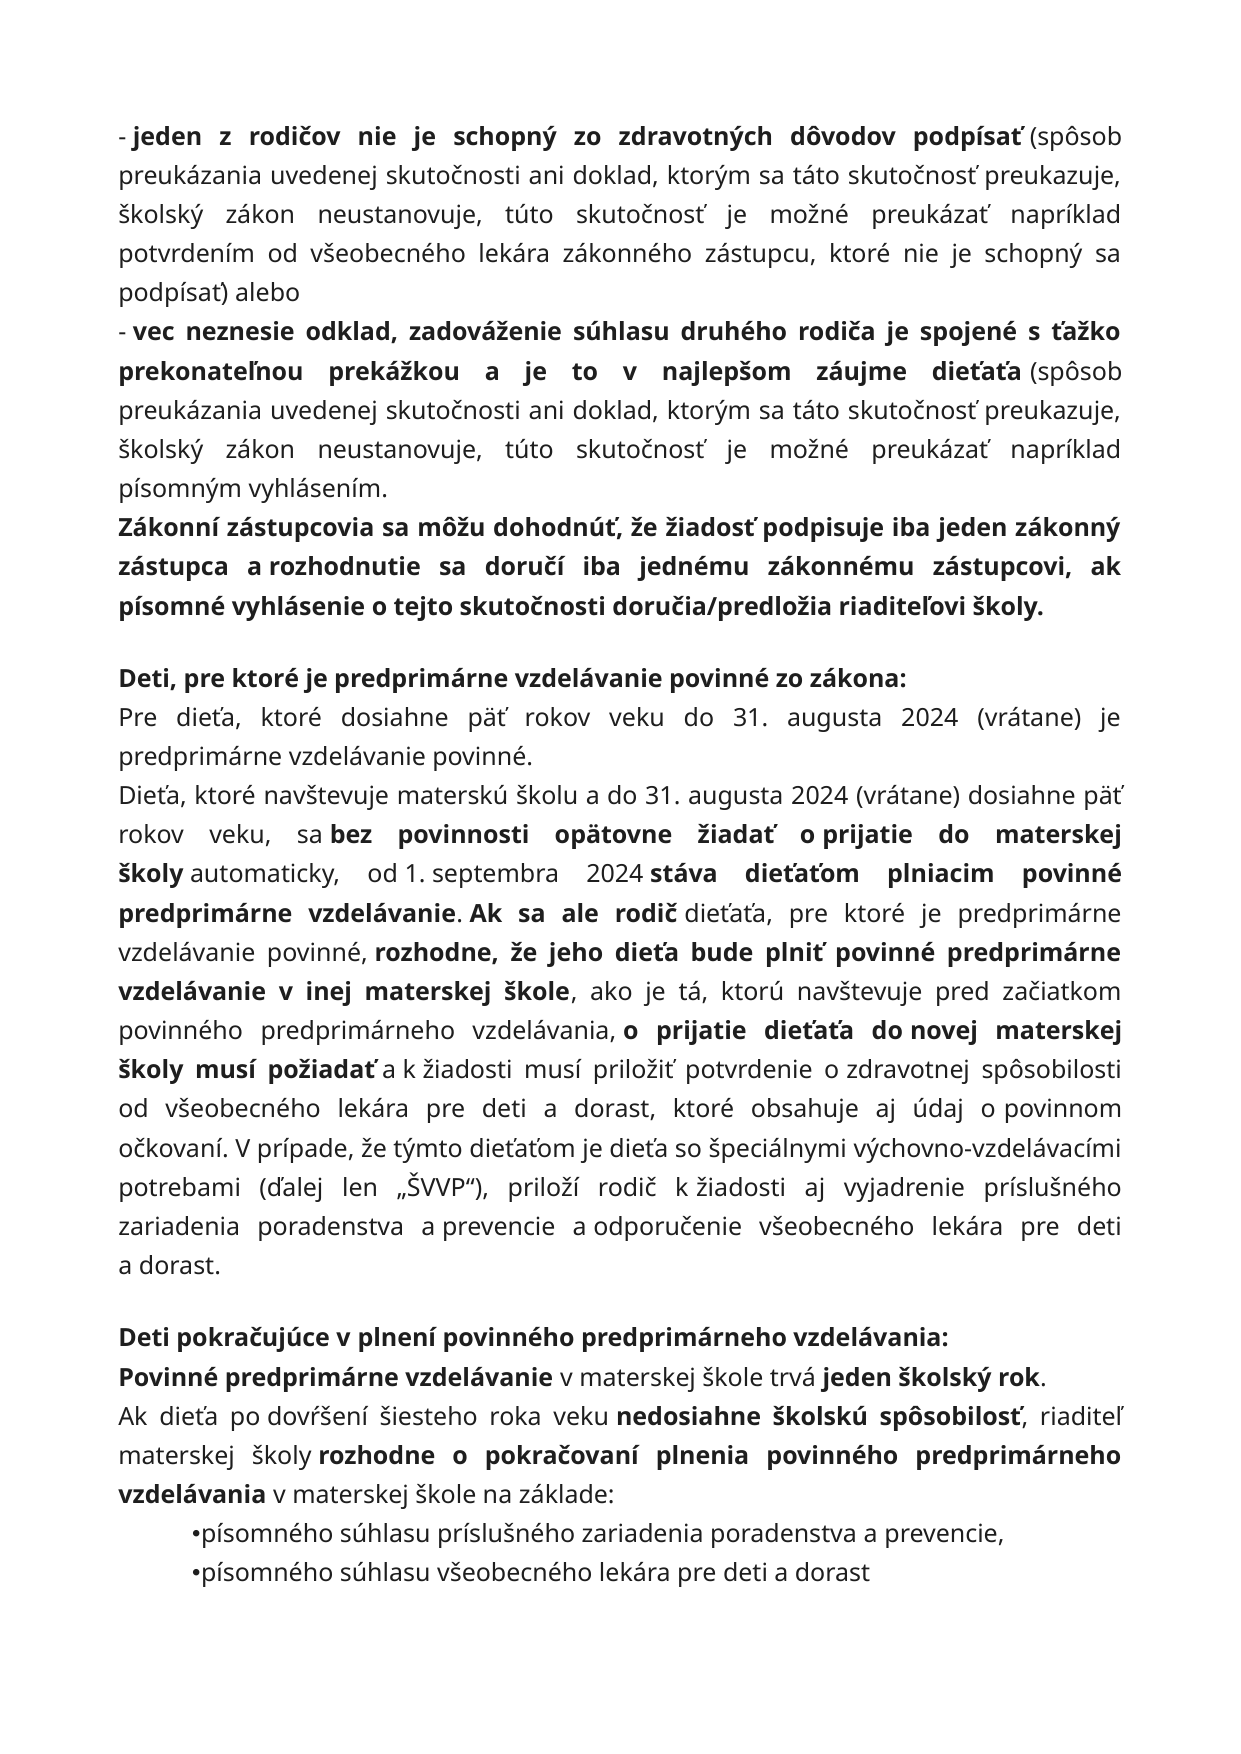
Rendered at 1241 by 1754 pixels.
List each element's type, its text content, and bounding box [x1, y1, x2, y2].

text Dieťa, ktoré navštevuje materskú školu a do 31. augusta 2024 (vrátane) dosiahne päť rokov veku, sa bez povinnosti opätovne žiadať o prijatie do materskej školy automaticky, od 1. septembra 2024 stáva dieťaťom plniacim povinné predprimárne vzdelávanie. Ak sa ale rodič dieťaťa, pre ktoré je predprimárne vzdelávanie povinné, rozhodne, že jeho dieťa bude plniť povinné predprimárne vzdelávanie v inej materskej škole, ako je tá, ktorú navštevuje pred začiatkom povinného predprimárneho vzdelávania, o prijatie dieťaťa do novej materskej školy musí požiadať a k žiadosti musí priložiť potvrdenie o zdravotnej spôsobilosti od všeobecného lekára pre deti a dorast, ktoré obsahuje aj údaj o povinnom očkovaní. V prípade, že týmto dieťaťom je dieťa so špeciálnymi výchovno-vzdelávacími potrebami (ďalej len „ŠVVP“), priloží rodič k žiadosti aj vyjadrenie príslušného zariadenia poradenstva a prevencie a odporučenie všeobecného lekára pre deti a dorast. [118, 778, 1122, 1282]
text - jeden z rodičov nie je schopný zo zdravotných dôvodov podpísať (spôsob preukázania uvedenej skutočnosti ani doklad, ktorým sa táto skutočnosť preukazuje, školský zákon neustanovuje, túto skutočnosť je možné preukázať napríklad potvrdením od všeobecného lekára zákonného zástupcu, ktoré nie je schopný sa podpísať) alebo [118, 118, 1122, 309]
text Pre dieťa, ktoré dosiahne päť rokov veku do 31. augusta 2024 (vrátane) je predprimárne vzdelávanie povinné. [118, 699, 1122, 773]
text Deti pokračujúce v plnení povinného predprimárneho vzdelávania: [118, 1320, 1122, 1354]
text Zákonní zástupcovia sa môžu dohodnúť, že žiadosť podpisuje iba jeden zákonný zástupca a rozhodnutie sa doručí iba jednému zákonnému zástupcovi, ak písomné vyhlásenie o tejto skutočnosti doručia/predložia riaditeľovi školy. [118, 510, 1122, 622]
text - vec neznesie odklad, zadováženie súhlasu druhého rodiča je spojené s ťažko prekonateľnou prekážkou a je to v najlepšom záujme dieťaťa (spôsob preukázania uvedenej skutočnosti ani doklad, ktorým sa táto skutočnosť preukazuje, školský zákon neustanovuje, túto skutočnosť je možné preukázať napríklad písomným vyhlásením. [118, 314, 1122, 505]
text Ak dieťa po dovŕšení šiesteho roka veku nedosiahne školskú spôsobilosť, riaditeľ materskej školy rozhodne o pokračovaní plnenia povinného predprimárneho vzdelávania v materskej škole na základe: [118, 1398, 1122, 1511]
text Deti, pre ktoré je predprimárne vzdelávanie povinné zo zákona: [118, 660, 1122, 694]
text Povinné predprimárne vzdelávanie v materskej škole trvá jeden školský rok. [118, 1359, 1122, 1393]
list písomného súhlasu príslušného zariadenia poradenstva a prevencie, [118, 1516, 1122, 1550]
list písomného súhlasu všeobecného lekára pre deti a dorast [118, 1555, 1122, 1589]
